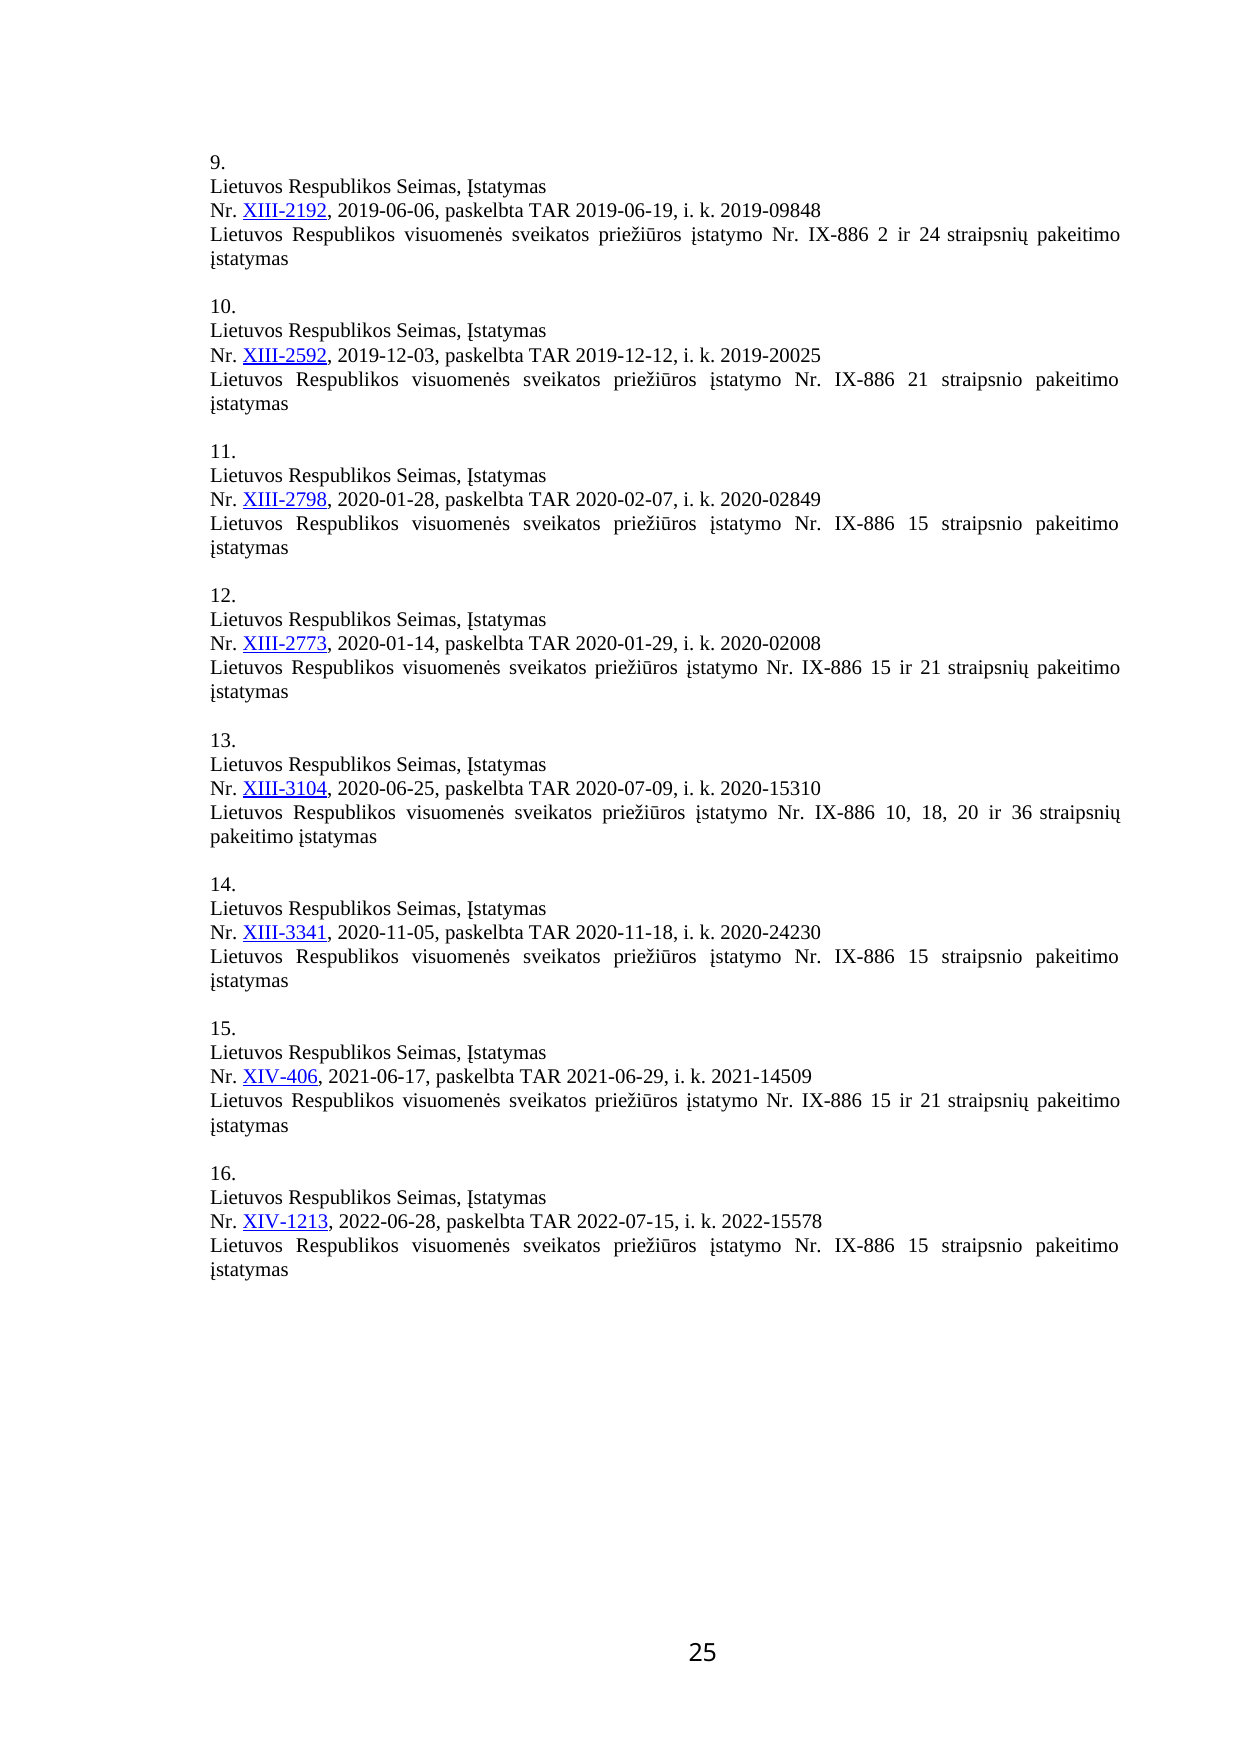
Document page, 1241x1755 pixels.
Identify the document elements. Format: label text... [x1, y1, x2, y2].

text Lietuvos Respublikos visuomenės sveikatos priežiūros įstatymo Nr. IX-886 15 straipsnio pakeitimo įstatymas [210, 944, 1120, 992]
text 15. [210, 1016, 1120, 1040]
text 11. [210, 439, 1120, 463]
text Lietuvos Respublikos visuomenės sveikatos priežiūros įstatymo Nr. IX-886 15 straipsnio pakeitimo įstatymas [210, 1233, 1120, 1281]
text 14. [210, 872, 1120, 896]
text Lietuvos Respublikos Seimas, Įstatymas [210, 607, 1120, 631]
text Nr. XIII-3104, 2020-06-25, paskelbta TAR 2020-07-09, i. k. 2020-15310 [210, 776, 1120, 800]
text Lietuvos Respublikos Seimas, Įstatymas [210, 318, 1120, 342]
text Lietuvos Respublikos Seimas, Įstatymas [210, 1185, 1120, 1209]
text Nr. XIII-2192, 2019-06-06, paskelbta TAR 2019-06-19, i. k. 2019-09848 [210, 198, 1120, 222]
text Lietuvos Respublikos visuomenės sveikatos priežiūros įstatymo Nr. IX-886 21 straipsnio pakeitimo įstatymas [210, 367, 1120, 415]
text Lietuvos Respublikos visuomenės sveikatos priežiūros įstatymo Nr. IX-886 10, 18, 20 ir 36 straipsnių pakeitimo įstatymas [210, 800, 1120, 848]
text 13. [210, 727, 1120, 752]
text Lietuvos Respublikos visuomenės sveikatos priežiūros įstatymo Nr. IX-886 15 straipsnio pakeitimo įstatymas [210, 511, 1120, 559]
text Nr. XIII-3341, 2020-11-05, paskelbta TAR 2020-11-18, i. k. 2020-24230 [210, 920, 1120, 944]
text Lietuvos Respublikos visuomenės sveikatos priežiūros įstatymo Nr. IX-886 15 ir 21 straipsnių pakeitimo įstatymas [210, 1088, 1120, 1137]
text Lietuvos Respublikos Seimas, Įstatymas [210, 1040, 1120, 1064]
text Lietuvos Respublikos Seimas, Įstatymas [210, 752, 1120, 776]
text Nr. XIII-2798, 2020-01-28, paskelbta TAR 2020-02-07, i. k. 2020-02849 [210, 487, 1120, 511]
text Nr. XIII-2773, 2020-01-14, paskelbta TAR 2020-01-29, i. k. 2020-02008 [210, 631, 1120, 655]
text Nr. XIII-2592, 2019-12-03, paskelbta TAR 2019-12-12, i. k. 2019-20025 [210, 342, 1120, 367]
text 16. [210, 1161, 1120, 1185]
text 12. [210, 583, 1120, 607]
text Nr. XIV-1213, 2022-06-28, paskelbta TAR 2022-07-15, i. k. 2022-15578 [210, 1209, 1120, 1233]
text Lietuvos Respublikos visuomenės sveikatos priežiūros įstatymo Nr. IX-886 15 ir 21 straipsnių pakeitimo įstatymas [210, 655, 1120, 703]
text Lietuvos Respublikos visuomenės sveikatos priežiūros įstatymo Nr. IX-886 2 ir 24 straipsnių pakeitimo įstatymas [210, 222, 1120, 270]
text Lietuvos Respublikos Seimas, Įstatymas [210, 174, 1120, 198]
text 9. [210, 150, 1120, 174]
text Lietuvos Respublikos Seimas, Įstatymas [210, 896, 1120, 920]
text Lietuvos Respublikos Seimas, Įstatymas [210, 463, 1120, 487]
text 10. [210, 294, 1120, 318]
text Nr. XIV-406, 2021-06-17, paskelbta TAR 2021-06-29, i. k. 2021-14509 [210, 1064, 1120, 1088]
